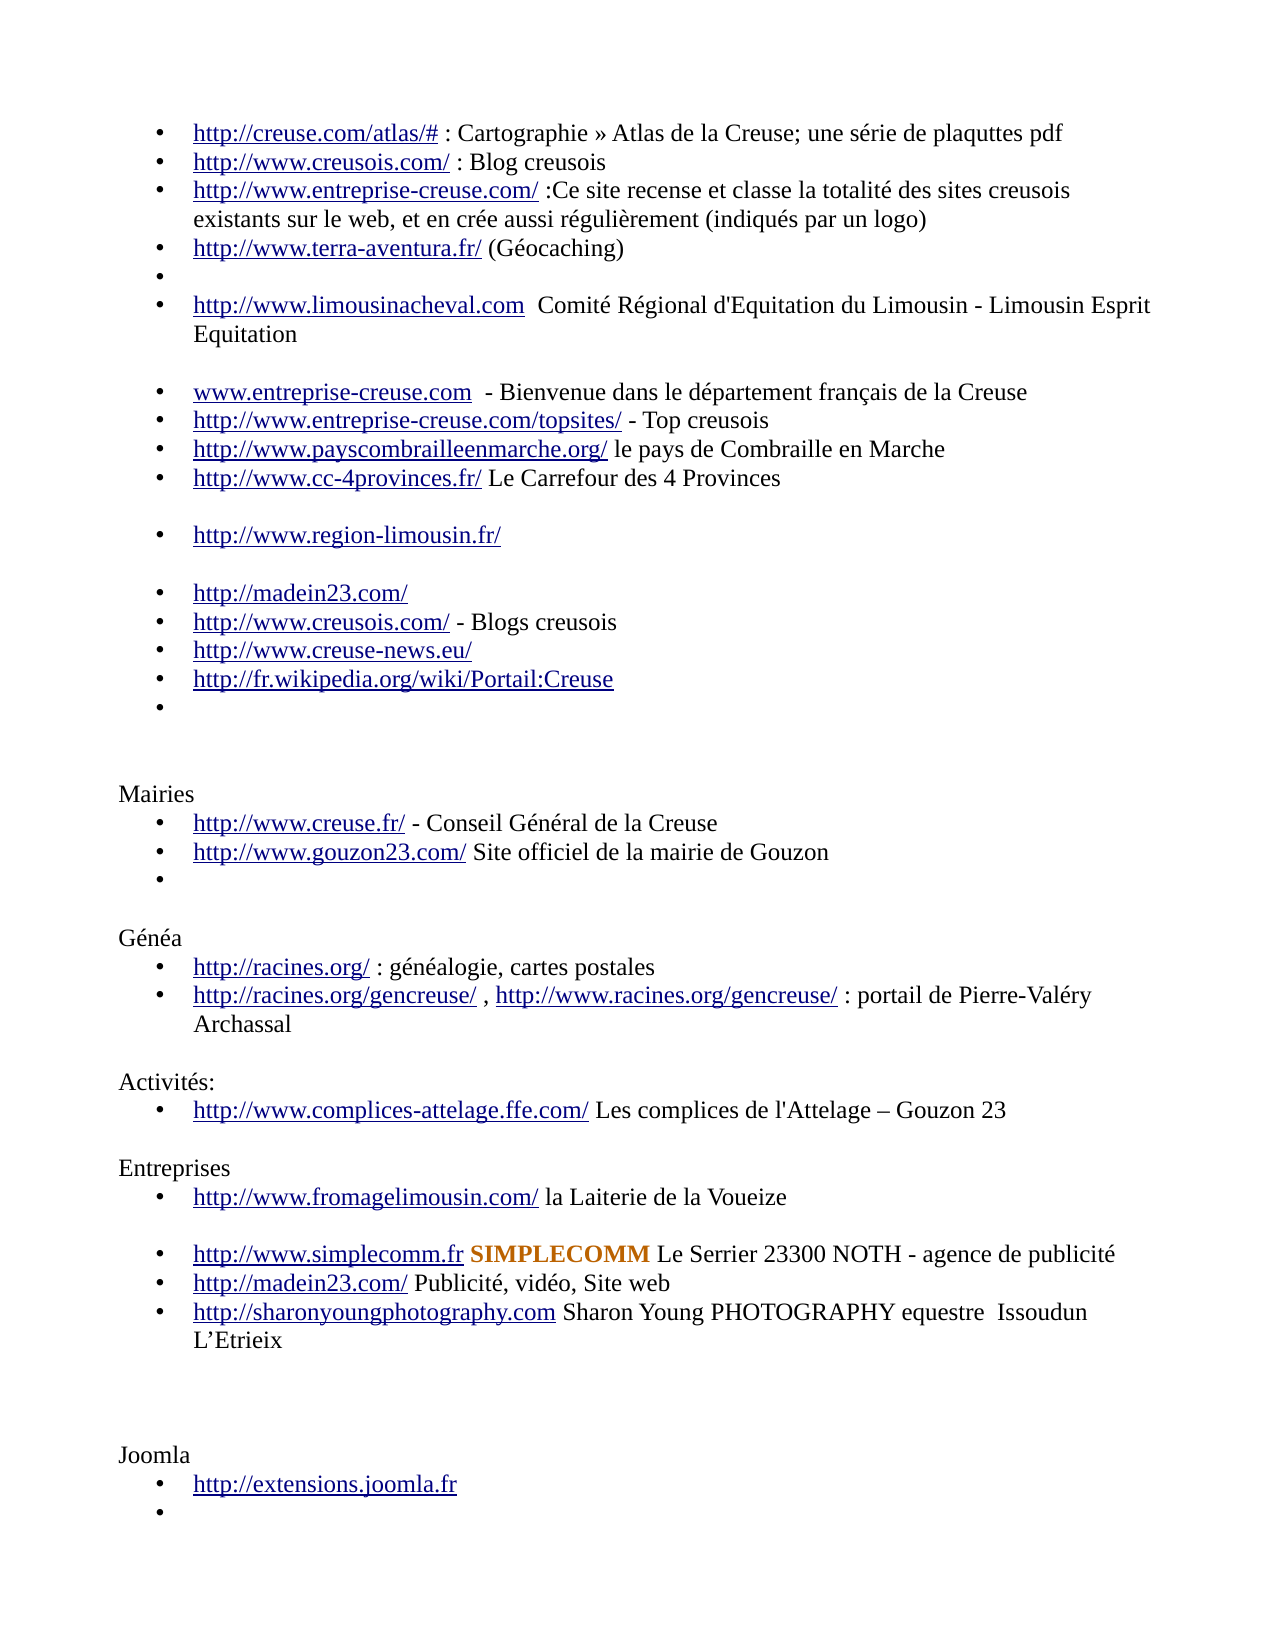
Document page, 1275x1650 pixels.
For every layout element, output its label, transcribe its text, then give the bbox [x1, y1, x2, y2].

list http://www.fromagelimousin.com/ la Laiterie de la Voueize [156, 1182, 1157, 1211]
list http://www.entreprise-creuse.com/topsites/ - Top creusois [156, 406, 1157, 434]
list www.entreprise-creuse.com - Bienvenue dans le département français de la Creuse [156, 377, 1157, 406]
list http://www.terra-aventura.fr/ (Géocaching) [156, 233, 1157, 262]
list http://madein23.com/ [156, 578, 1157, 607]
text Mairies [118, 779, 1157, 808]
list http://extensions.joomla.fr [156, 1469, 1157, 1498]
text Joomla [118, 1441, 1157, 1469]
list http://www.limousinacheval.com Comité Régional d'Equitation du Limousin - Limousin Esprit Equitation [156, 291, 1157, 348]
list http://www.payscombrailleenmarche.org/ le pays de Combraille en Marche [156, 434, 1157, 463]
list http://www.region-limousin.fr/ [156, 521, 1157, 549]
list http://madein23.com/ Publicité, vidéo, Site web [156, 1268, 1157, 1297]
list http://racines.org/ : généalogie, cartes postales [156, 952, 1157, 981]
list http://creuse.com/atlas/# : Cartographie » Atlas de la Creuse; une série de plaquttes pdf [156, 118, 1157, 147]
list http://www.creusois.com/ : Blog creusois [156, 147, 1157, 176]
list http://racines.org/gencreuse/ , http://www.racines.org/gencreuse/ : portail de Pierre-Valéry Archassal [156, 981, 1157, 1038]
list http://www.creuse-news.eu/ [156, 636, 1157, 664]
list http://www.cc-4provinces.fr/ Le Carrefour des 4 Provinces [156, 463, 1157, 492]
list http://www.simplecomm.fr SIMPLECOMM Le Serrier 23300 NOTH - agence de publicité [156, 1239, 1157, 1268]
list http://www.creuse.fr/ - Conseil Général de la Creuse [156, 808, 1157, 837]
list http://www.gouzon23.com/ Site officiel de la mairie de Gouzon [156, 837, 1157, 866]
list http://www.complices-attelage.ffe.com/ Les complices de l'Attelage – Gouzon 23 [156, 1096, 1157, 1124]
list http://www.entreprise-creuse.com/ :Ce site recense et classe la totalité des sites creusois existants sur le web, et en crée aussi régulièrement (indiqués par un logo) [156, 176, 1157, 233]
text Activités: [118, 1067, 1157, 1096]
text Entreprises [118, 1153, 1157, 1182]
list http://fr.wikipedia.org/wiki/Portail:Creuse [156, 664, 1157, 693]
list http://www.creusois.com/ - Blogs creusois [156, 607, 1157, 636]
text Généa [118, 923, 1157, 952]
list http://sharonyoungphotography.com Sharon Young PHOTOGRAPHY equestre Issoudun L’Etrieix [156, 1297, 1157, 1354]
